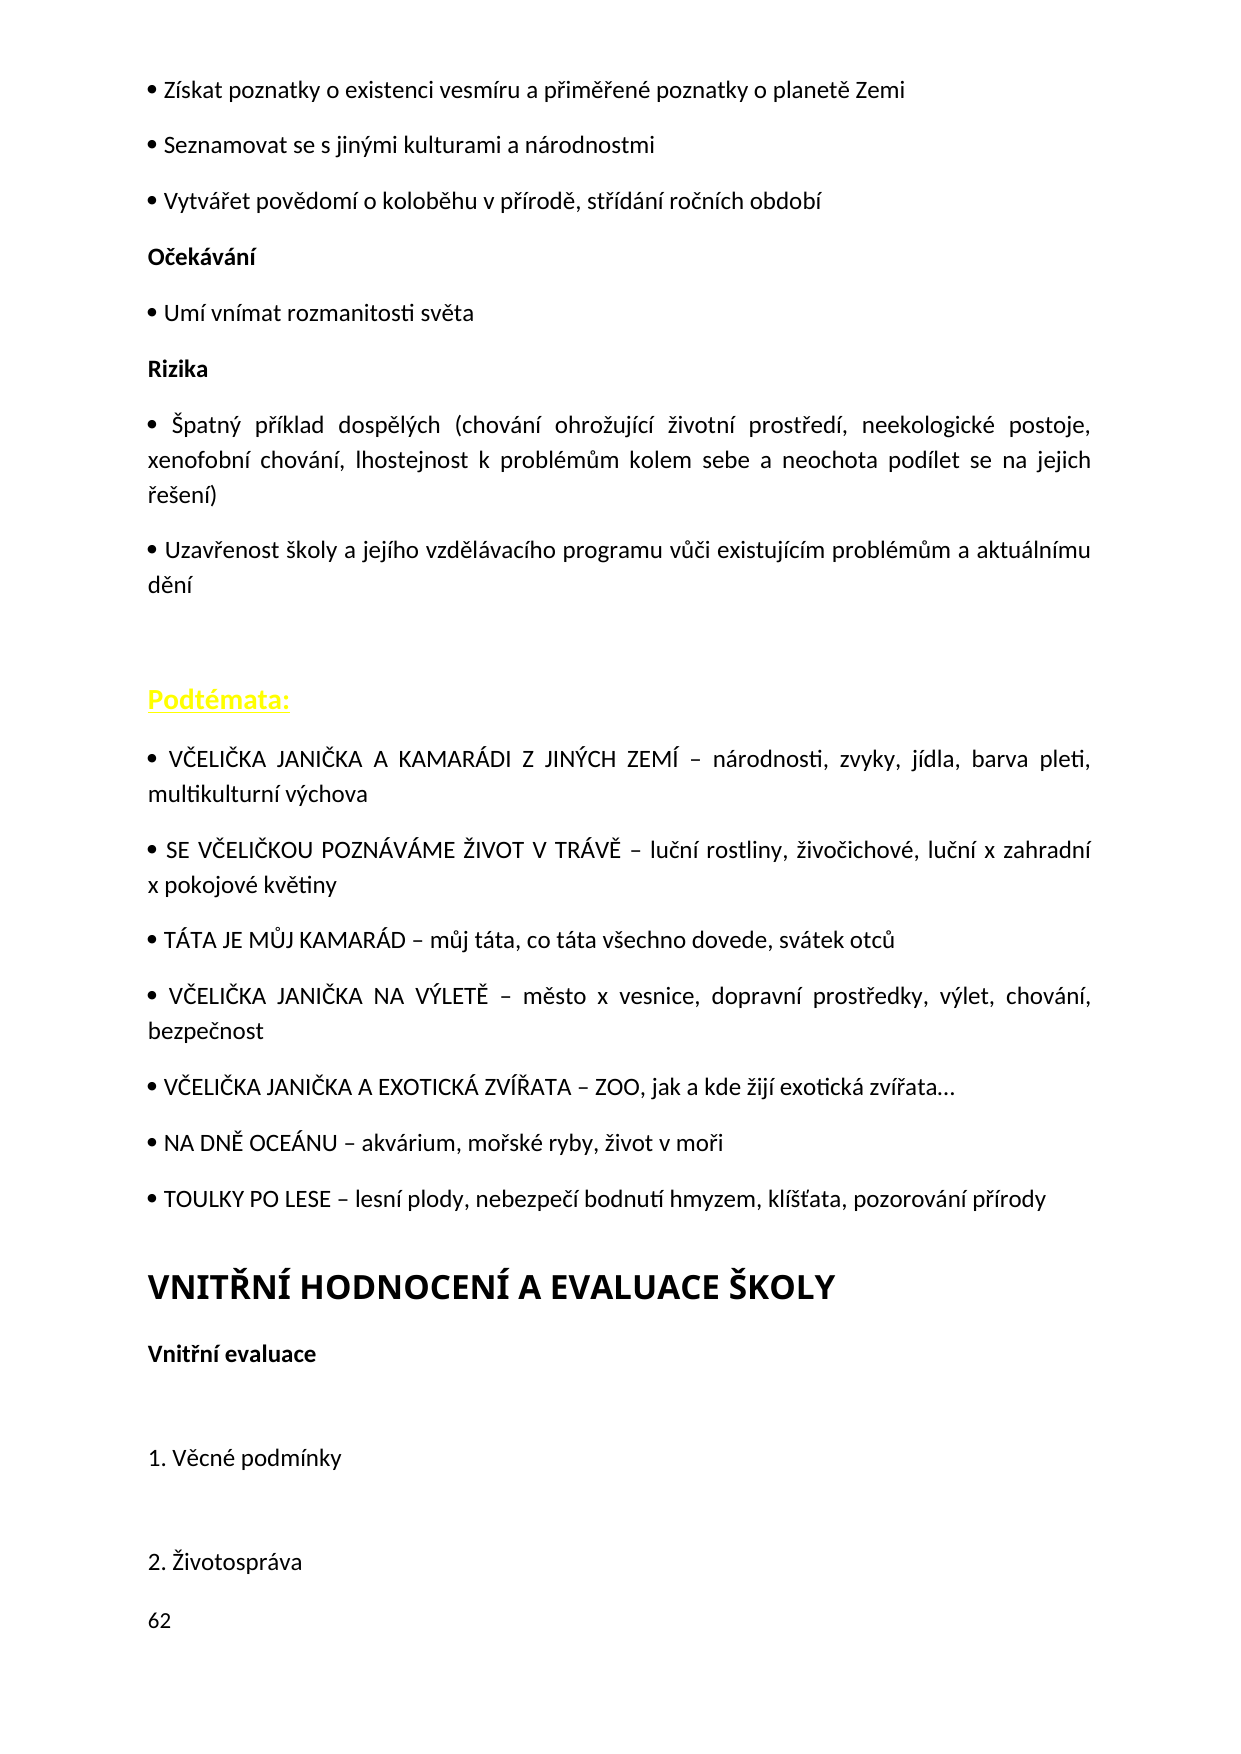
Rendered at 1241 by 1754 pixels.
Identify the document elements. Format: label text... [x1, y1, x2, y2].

text  VČELIČKA JANIČKA A EXOTICKÁ ZVÍŘATA – ZOO, jak a kde žijí exotická zvířata… [148, 1071, 1093, 1102]
subtitle VNITŘNÍ HODNOCENÍ A EVALUACE ŠKOLY [148, 1264, 1093, 1309]
text  Špatný příklad dospělých (chování ohrožující životní prostředí, neekologické postoje, xenofobní chování, lhostejnost k problémům kolem sebe a neochota podílet se na jejich řešení) [148, 409, 1093, 509]
text  Uzavřenost školy a jejího vzdělávacího programu vůči existujícím problémům a aktuálnímu dění [148, 534, 1093, 600]
text Vnitřní evaluace [148, 1338, 1093, 1369]
text Rizika [148, 353, 1093, 383]
text  NA DNĚ OCEÁNU – akvárium, mořské ryby, život v moři [148, 1127, 1093, 1158]
text 1. Věcné podmínky [148, 1442, 1093, 1473]
text  VČELIČKA JANIČKA A KAMARÁDI Z JINÝCH ZEMÍ – národnosti, zvyky, jídla, barva pleti, multikulturní výchova [148, 743, 1093, 808]
text  TÁTA JE MŮJ KAMARÁD – můj táta, co táta všechno dovede, svátek otců [148, 925, 1093, 955]
text  VČELIČKA JANIČKA NA VÝLETĚ – město x vesnice, dopravní prostředky, výlet, chování, bezpečnost [148, 981, 1093, 1046]
text  Vytvářet povědomí o koloběhu v přírodě, střídání ročních období [148, 185, 1093, 216]
text Očekávání [148, 241, 1093, 272]
text  Umí vnímat rozmanitosti světa [148, 297, 1093, 328]
text  Získat poznatky o existenci vesmíru a přiměřené poznatky o planetě Zemi [148, 74, 1093, 104]
text 2. Životospráva [148, 1547, 1093, 1577]
text Podtémata: [148, 681, 1093, 717]
text  SE VČELIČKOU POZNÁVÁME ŽIVOT V TRÁVĚ – luční rostliny, živočichové, luční x zahradní x pokojové květiny [148, 834, 1093, 899]
text  Seznamovat se s jinými kulturami a národnostmi [148, 129, 1093, 160]
text  TOULKY PO LESE – lesní plody, nebezpečí bodnutí hmyzem, klíšťata, pozorování přírody [148, 1183, 1093, 1213]
